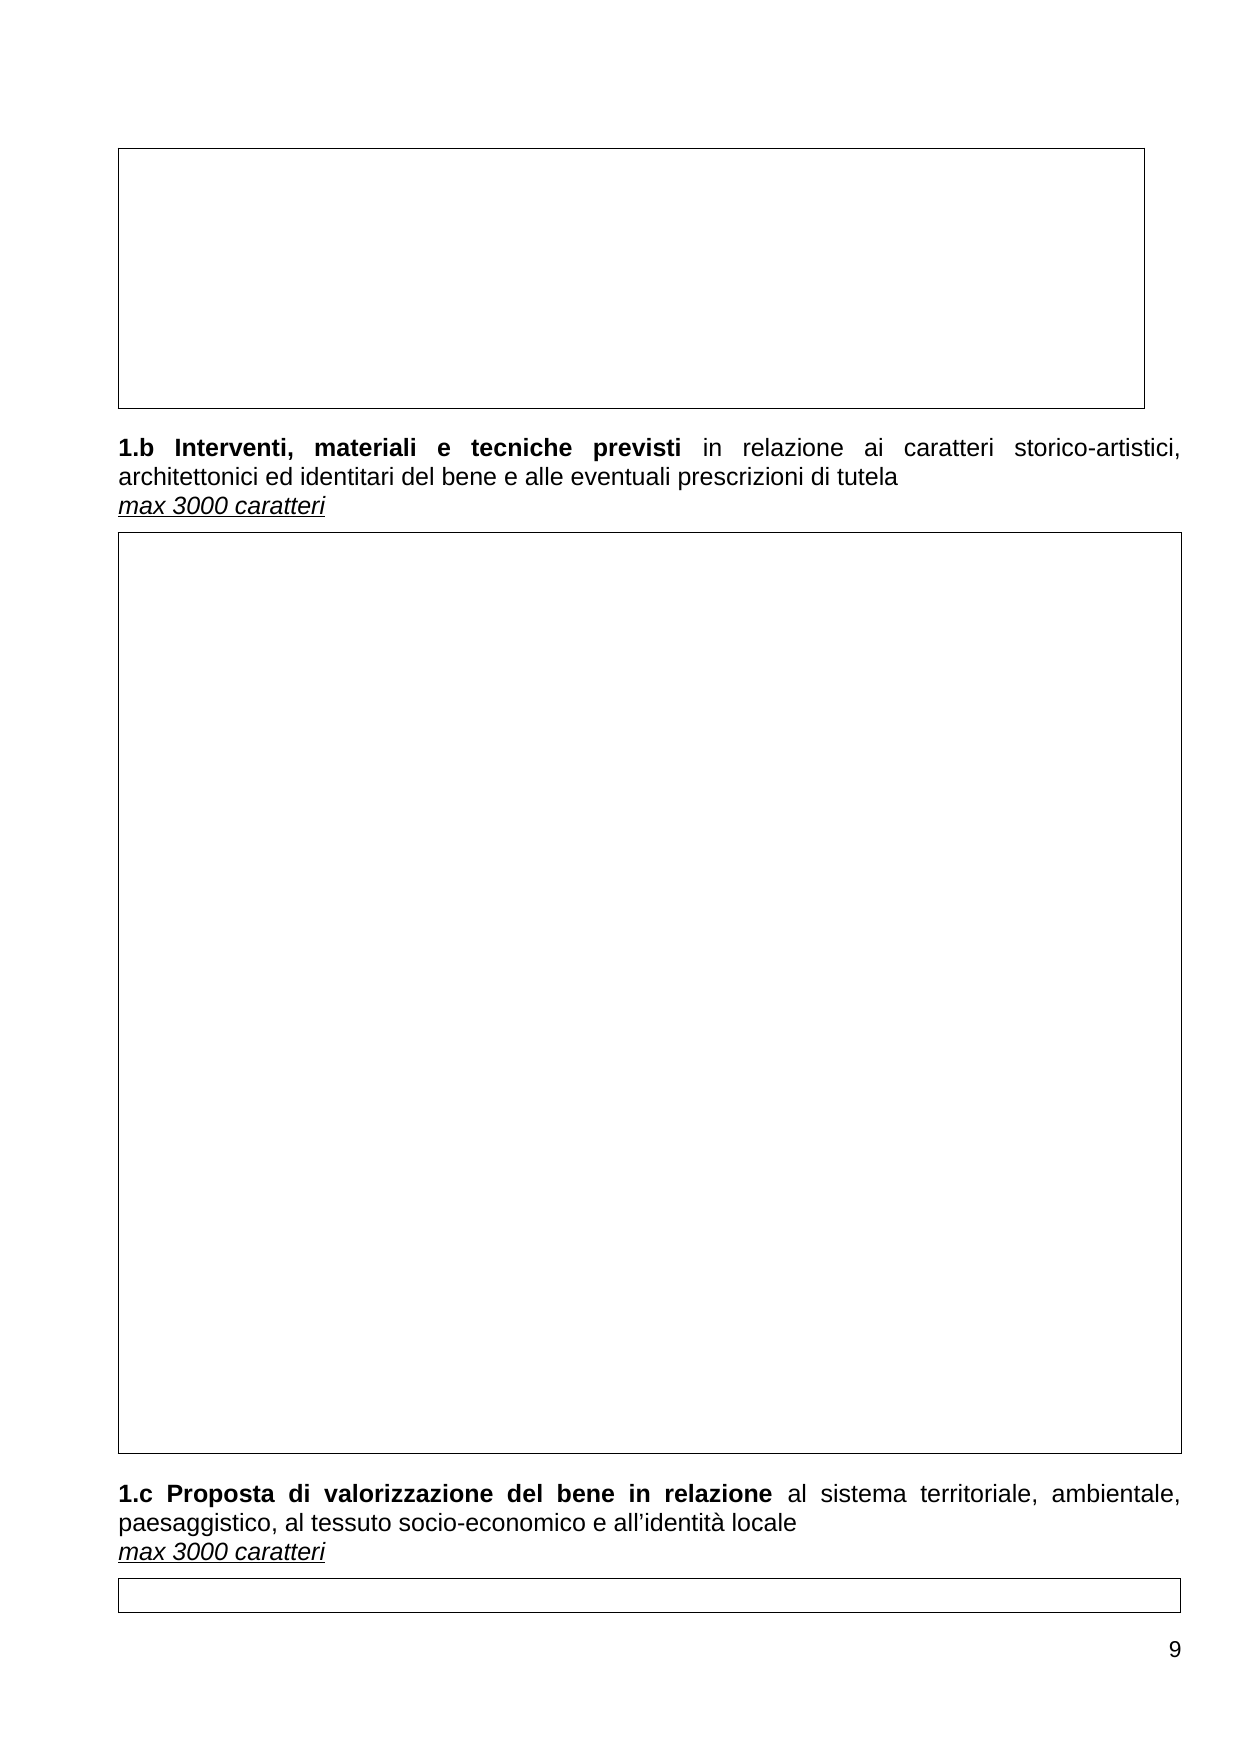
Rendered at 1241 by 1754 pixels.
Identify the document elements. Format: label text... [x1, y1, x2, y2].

text max 3000 caratteri [118, 491, 1181, 520]
text 1.c Proposta di valorizzazione del bene in relazione al sistema territoriale, ambientale, paesaggistico, al tessuto socio-economico e all’identità locale [118, 1479, 1181, 1537]
text max 3000 caratteri [118, 1537, 1181, 1566]
text 1.b Interventi, materiali e tecniche previsti in relazione ai caratteri storico-artistici, architettonici ed identitari del bene e alle eventuali prescrizioni di tutela [118, 433, 1181, 491]
table_header [119, 533, 1181, 1453]
table_header [119, 149, 1144, 407]
